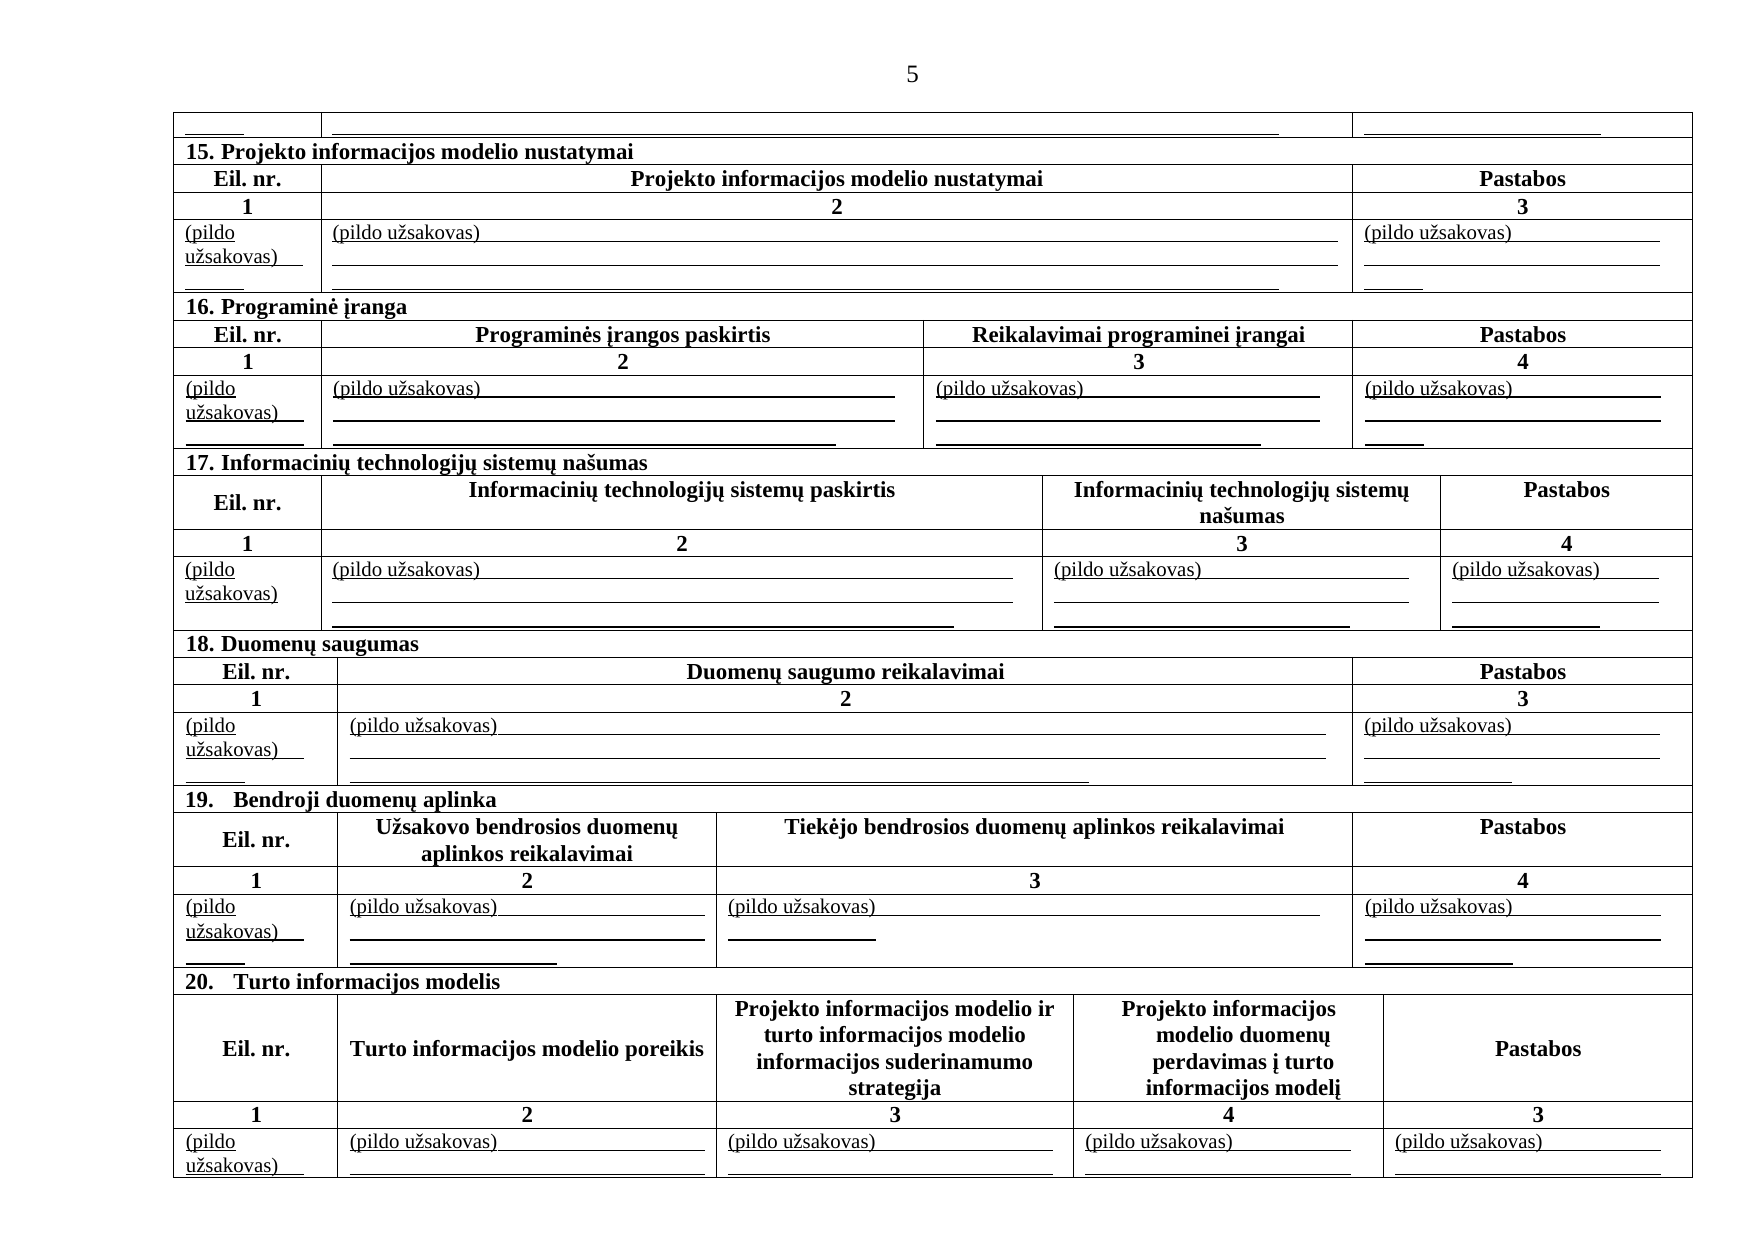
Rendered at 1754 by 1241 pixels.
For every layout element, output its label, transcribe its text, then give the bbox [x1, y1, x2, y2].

table_cell Pastabos [1353, 321, 1692, 347]
table_cell (pildo užsakovas) [338, 713, 1352, 785]
table_cell [322, 113, 1352, 137]
table_cell 1 [174, 348, 321, 374]
table_cell 1 [174, 685, 337, 712]
table_cell Duomenų saugumo reikalavimai [338, 658, 1352, 684]
table_cell 1 [174, 193, 321, 219]
table_cell 4 [1353, 867, 1692, 893]
table_cell (pildo užsakovas) [174, 220, 321, 292]
table_cell 4 [1074, 1102, 1383, 1128]
table_cell Informacinių technologijų sistemų paskirtis [322, 476, 1042, 529]
table_cell 2 [322, 193, 1352, 219]
table_cell Eil. nr. [174, 658, 337, 684]
table_cell 1 [174, 530, 321, 556]
table_cell Projekto informacijos modelio nustatymai [322, 165, 1352, 192]
table_cell (pildo užsakovas) [924, 376, 1352, 448]
table_cell Informacinių technologijų sistemų našumas [1043, 476, 1440, 529]
table_cell (pildo užsakovas) [717, 1129, 1073, 1177]
table_cell (pildo užsakovas) [338, 1129, 716, 1177]
table_cell 2 [322, 530, 1042, 556]
table_cell 3 [1384, 1102, 1692, 1128]
table_cell (pildo užsakovas) [1353, 376, 1692, 448]
table_cell Eil. nr. [174, 995, 337, 1101]
table_cell 3 [1353, 193, 1692, 219]
table_cell Programinės įrangos paskirtis [322, 321, 923, 347]
table_cell Pastabos [1353, 658, 1692, 684]
table_cell (pildo užsakovas) [338, 895, 716, 967]
table_cell 4 [1441, 530, 1692, 556]
table_cell Eil. nr. [174, 321, 321, 347]
table_cell 15. Projekto informacijos modelio nustatymai [174, 138, 1692, 164]
table_cell Reikalavimai programinei įrangai [924, 321, 1352, 347]
table_cell 1 [174, 1102, 337, 1128]
table_cell Tiekėjo bendrosios duomenų aplinkos reikalavimai [717, 813, 1352, 866]
table_cell (pildo užsakovas) [322, 557, 1042, 629]
table_cell Projekto informacijos modelio duomenų perdavimas į turto informacijos modelį [1074, 995, 1383, 1101]
table_cell 3 [924, 348, 1352, 374]
table_cell 18. Duomenų saugumas [174, 631, 1692, 657]
table_cell Projekto informacijos modelio ir turto informacijos modelio informacijos suderinamumo strategija [717, 995, 1073, 1101]
table_cell (pildo užsakovas) [174, 557, 321, 629]
table_cell 16. Programinė įranga [174, 293, 1692, 320]
table_cell Eil. nr. [174, 165, 321, 192]
table_cell [174, 113, 321, 137]
table_cell Turto informacijos modelio poreikis [338, 995, 716, 1101]
table_cell 2 [338, 867, 716, 893]
table_cell Eil. nr. [174, 813, 337, 866]
table_cell 17. Informacinių technologijų sistemų našumas [174, 449, 1692, 475]
table_cell Pastabos [1384, 995, 1692, 1101]
table_cell (pildo užsakovas) [174, 376, 321, 448]
table_cell Užsakovo bendrosios duomenų aplinkos reikalavimai [338, 813, 716, 866]
table_cell 20. Turto informacijos modelis [174, 968, 1692, 994]
table_cell 3 [1043, 530, 1440, 556]
table_cell (pildo užsakovas) [322, 376, 923, 448]
table_cell [1353, 113, 1692, 137]
table_cell 1 [174, 867, 337, 893]
table_cell (pildo užsakovas) [1384, 1129, 1692, 1177]
table_cell Pastabos [1353, 165, 1692, 192]
table_cell (pildo užsakovas) [174, 895, 337, 967]
table_cell 3 [717, 867, 1352, 893]
table_cell (pildo užsakovas) [1074, 1129, 1383, 1177]
table_cell (pildo užsakovas) [1043, 557, 1440, 629]
table_cell 19. Bendroji duomenų aplinka [174, 786, 1692, 812]
table_cell (pildo užsakovas) [717, 895, 1352, 967]
table_cell (pildo užsakovas) [174, 1129, 337, 1177]
table_cell (pildo užsakovas) [322, 220, 1352, 292]
table_cell (pildo užsakovas) [1353, 713, 1692, 785]
table_cell 3 [717, 1102, 1073, 1128]
table_cell 2 [338, 1102, 716, 1128]
table_cell 2 [338, 685, 1352, 712]
table_cell Eil. nr. [174, 476, 321, 529]
table_cell Pastabos [1441, 476, 1692, 529]
table_cell 4 [1353, 348, 1692, 374]
table_cell (pildo užsakovas) [1441, 557, 1692, 629]
table_cell (pildo užsakovas) [1353, 895, 1692, 967]
table_cell (pildo užsakovas) [174, 713, 337, 785]
table_cell (pildo užsakovas) [1353, 220, 1692, 292]
table_cell 2 [322, 348, 923, 374]
table_cell 3 [1353, 685, 1692, 712]
table_cell Pastabos [1353, 813, 1692, 866]
